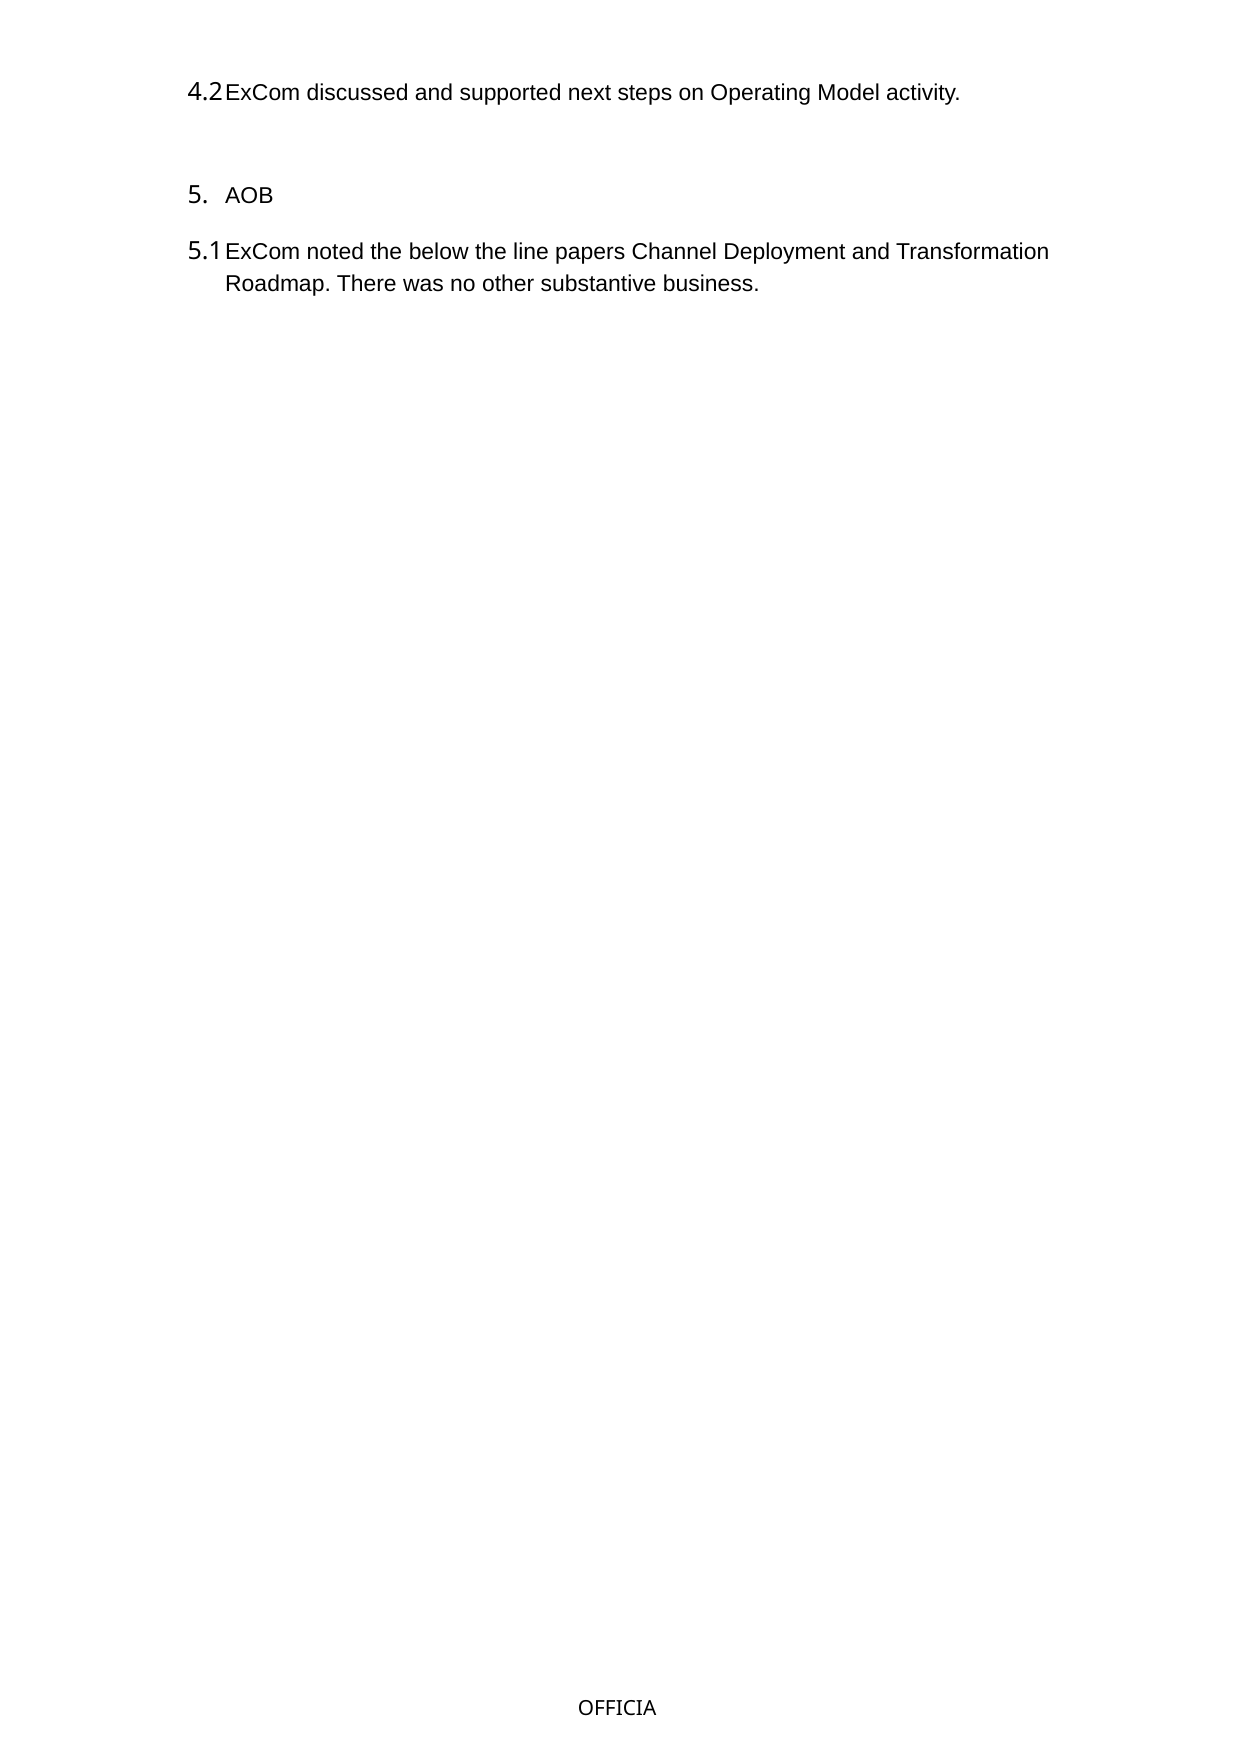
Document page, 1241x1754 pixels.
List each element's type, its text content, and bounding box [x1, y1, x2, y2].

list ExCom discussed and supported next steps on Operating Model activity. [187, 74, 1090, 108]
list AOB [187, 176, 1090, 211]
list ExCom noted the below the line papers Channel Deployment and Transformation Roadmap. There was no other substantive business. [187, 232, 1090, 297]
